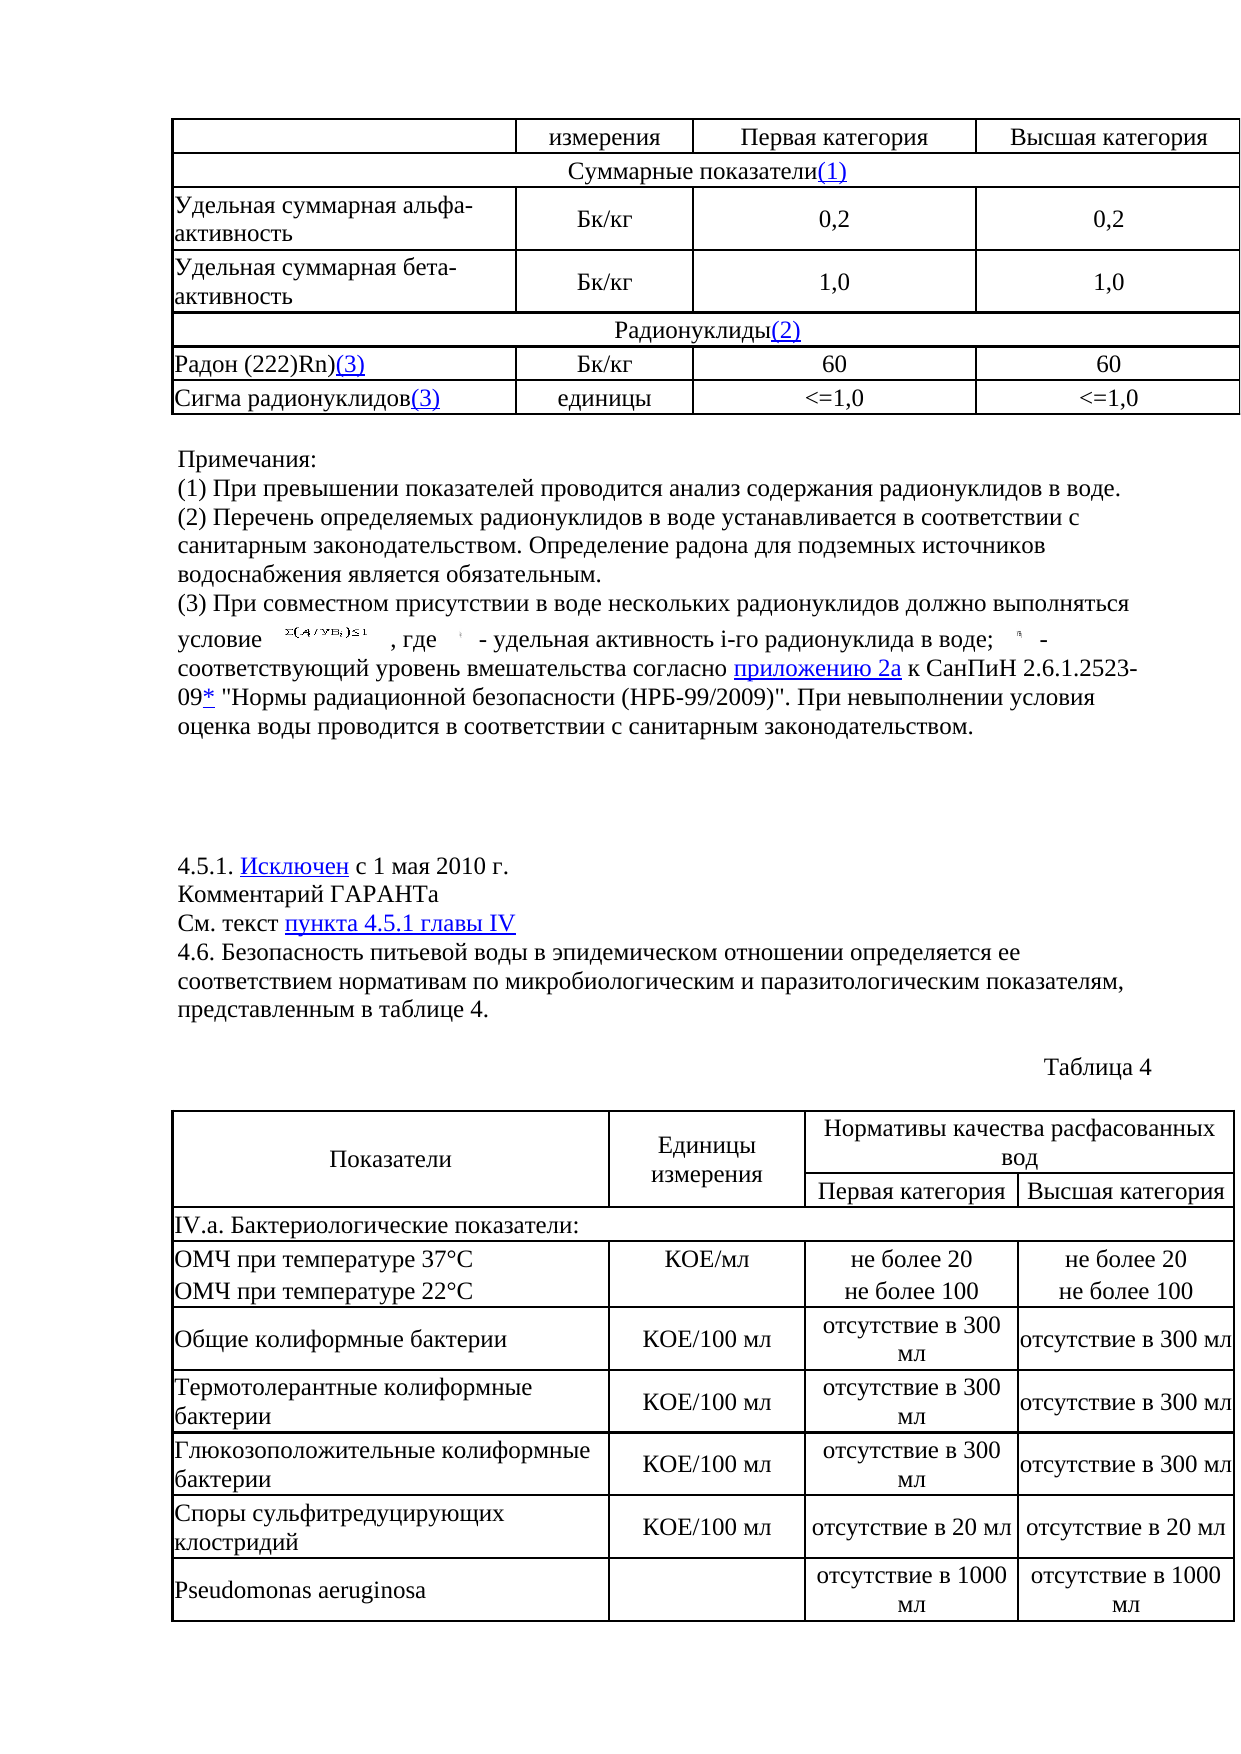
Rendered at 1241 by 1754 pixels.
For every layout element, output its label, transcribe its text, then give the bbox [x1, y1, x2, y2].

table_cell Удельная суммарная альфа-активность [174, 188, 515, 249]
table_cell Суммарные показатели(1) [174, 154, 1239, 186]
table_cell Радионуклиды(2) [174, 314, 1239, 345]
table_cell Сигма радионуклидов(3) [174, 381, 515, 413]
text (3) При совместном присутствии в воде нескольких радионуклидов должно выполняться условие , где - удельная активность i-го радионуклида в воде; - соответствующий уровень вмешательства согласно приложению 2а к СанПиН 2.6.1.2523-09* "Нормы радиационной безопасности (НРБ-99/2009)". При невыполнении условия оценка воды проводится в соответствии с санитарным законодательством. [177, 588, 1152, 739]
table_cell отсутствие в 300 мл [1019, 1434, 1233, 1494]
text 4.6. Безопасность питьевой воды в эпидемическом отношении определяется ее соответствием нормативам по микробиологическим и паразитологическим показателям, представленным в таблице 4. [177, 937, 1152, 1023]
table_cell <=1,0 [694, 381, 975, 413]
table_cell Первая категория [806, 1174, 1017, 1206]
text Комментарий ГАРАНТа [177, 879, 1152, 908]
table_cell ОМЧ при температуре 22°C [174, 1274, 608, 1306]
table_cell 0,2 [977, 188, 1239, 249]
text Примечания: [177, 444, 1152, 473]
table_cell [610, 1274, 804, 1306]
table_cell КОЕ/100 мл [610, 1434, 804, 1494]
table_cell Глюкозоположительные колиформные бактерии [174, 1434, 608, 1494]
table_cell <=1,0 [977, 381, 1239, 413]
text См. текст пункта 4.5.1 главы IV [177, 908, 1152, 937]
table_cell отсутствие в 300 мл [1019, 1371, 1233, 1431]
text (2) Перечень определяемых радионуклидов в воде устанавливается в соответствии с санитарным законодательством. Определение радона для подземных источников водоснабжения является обязательным. [177, 502, 1152, 588]
table_cell отсутствие в 1000 мл [806, 1559, 1017, 1619]
text 4.5.1. Исключен с 1 мая 2010 г. [177, 851, 1152, 879]
table_cell Термотолерантные колиформные бактерии [174, 1371, 608, 1431]
table_cell 1,0 [977, 251, 1239, 311]
table_cell 0,2 [694, 188, 975, 249]
table_cell не более 20 [806, 1242, 1017, 1274]
table_cell Общие колиформные бактерии [174, 1308, 608, 1369]
table_cell не более 100 [806, 1274, 1017, 1306]
table_cell КОЕ/100 мл [610, 1371, 804, 1431]
table_cell отсутствие в 300 мл [806, 1371, 1017, 1431]
table_header Нормативы качества расфасованных вод [806, 1112, 1233, 1172]
table_cell отсутствие в 300 мл [806, 1308, 1017, 1369]
table_cell отсутствие в 300 мл [806, 1434, 1017, 1494]
table_cell 1,0 [694, 251, 975, 311]
table_cell ОМЧ при температуре 37°C [174, 1242, 608, 1274]
table_cell Радон (222)Rn)(3) [174, 348, 515, 379]
table_cell отсутствие в 20 мл [1019, 1496, 1233, 1557]
table_cell не более 20 [1019, 1242, 1233, 1274]
table_cell КОЕ/100 мл [610, 1496, 804, 1557]
table_cell отсутствие в 300 мл [1019, 1308, 1233, 1369]
picture [285, 625, 374, 639]
table_cell Бк/кг [517, 348, 692, 379]
table_cell отсутствие в 1000 мл [1019, 1559, 1233, 1619]
table_cell единицы [517, 381, 692, 413]
table_cell Pseudomonas aeruginosa [174, 1559, 608, 1619]
table_cell [610, 1559, 804, 1619]
picture [1016, 628, 1023, 639]
table_header Показатели [174, 1112, 608, 1206]
table_cell Споры сульфитредуцирующих клостридий [174, 1496, 608, 1557]
table_cell 60 [694, 348, 975, 379]
table_header Единицы измерения [610, 1112, 804, 1206]
table_cell Высшая категория [977, 120, 1239, 152]
table_cell Первая категория [694, 120, 975, 152]
table_cell Бк/кг [517, 251, 692, 311]
table_cell IV.a. Бактериологические показатели: [174, 1208, 1233, 1240]
text Таблица 4 [177, 1052, 1152, 1081]
table_cell КОЕ/мл [610, 1242, 804, 1274]
table_cell 60 [977, 348, 1239, 379]
table_cell не более 100 [1019, 1274, 1233, 1306]
table_cell Удельная суммарная бета-активность [174, 251, 515, 311]
table_cell Высшая категория [1019, 1174, 1233, 1206]
table_cell КОЕ/100 мл [610, 1308, 804, 1369]
text (1) При превышении показателей проводится анализ содержания радионуклидов в воде. [177, 473, 1152, 502]
table_cell отсутствие в 20 мл [806, 1496, 1017, 1557]
table_header [174, 120, 515, 152]
table_header измерения [517, 120, 692, 152]
table_cell Бк/кг [517, 188, 692, 249]
